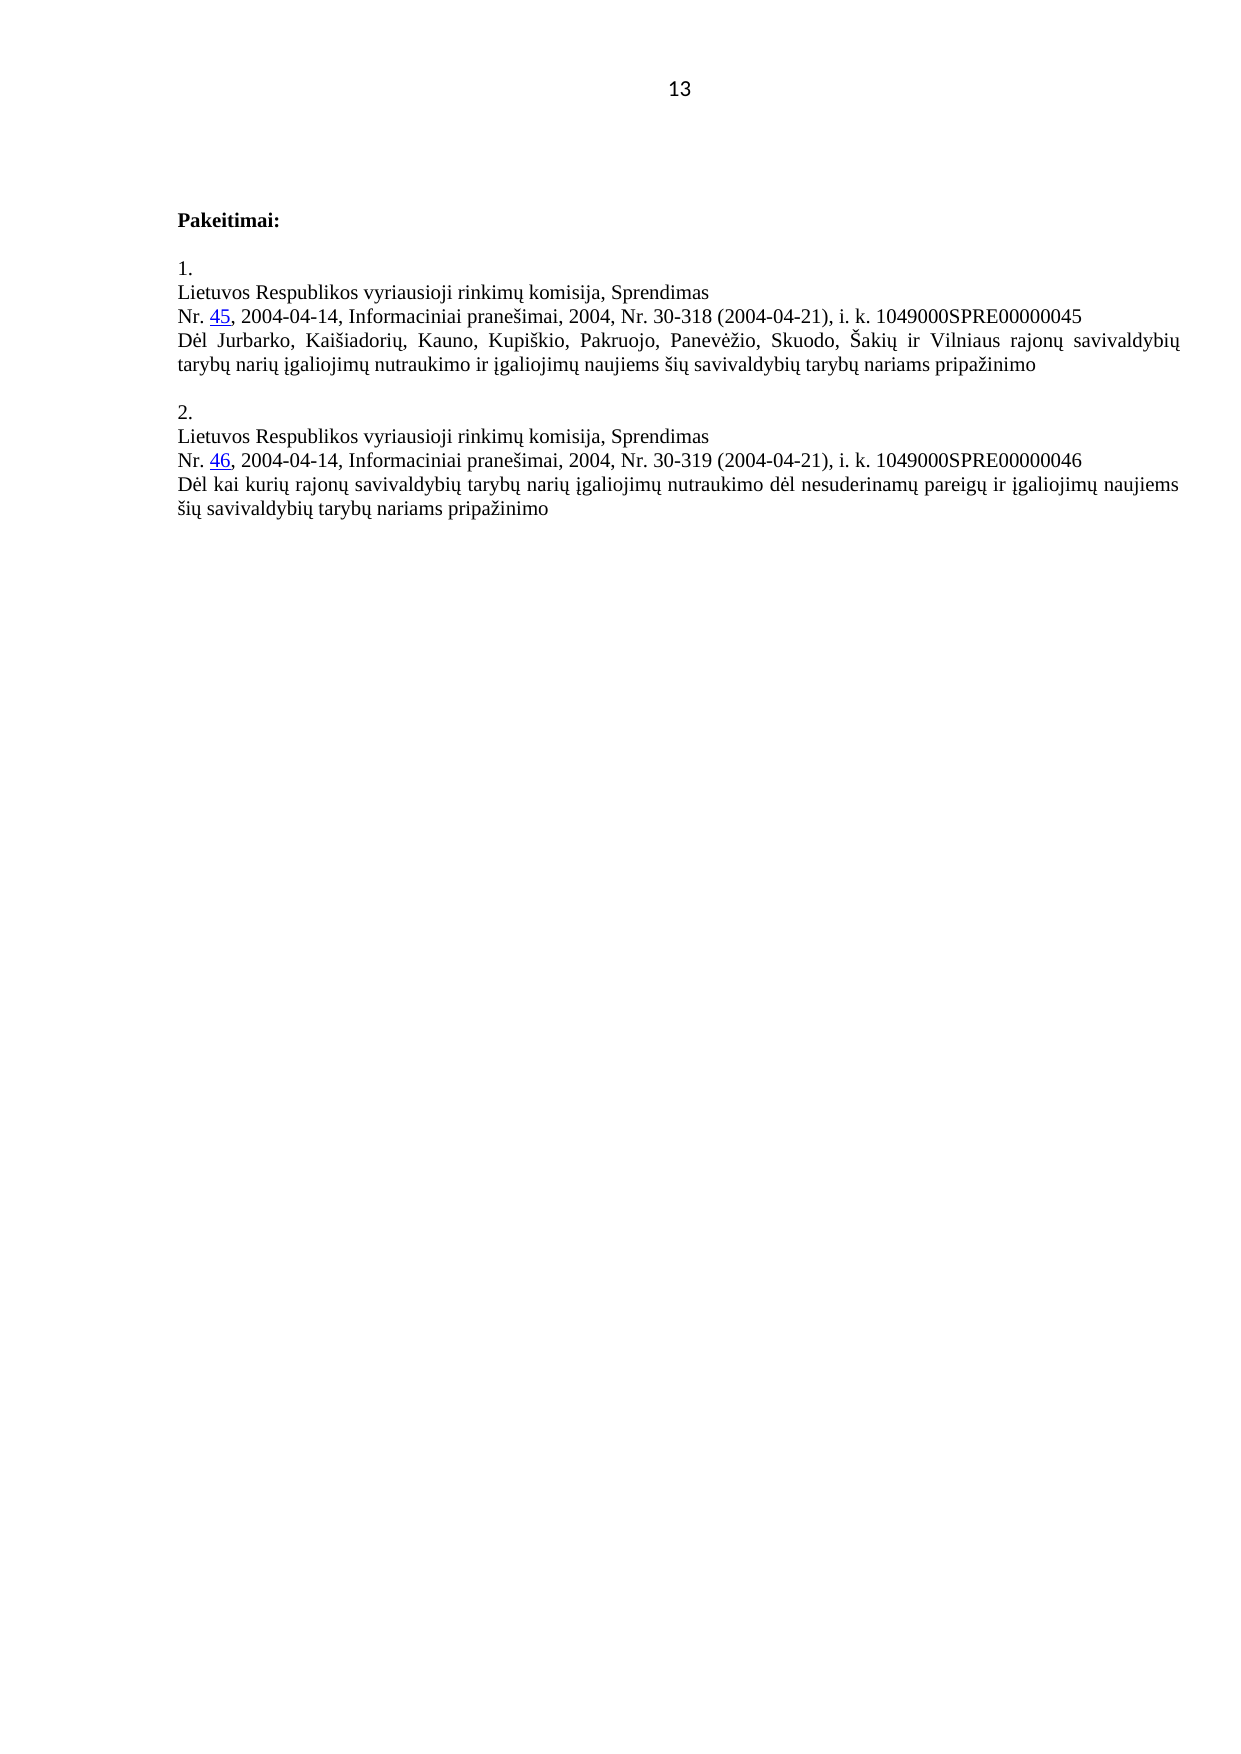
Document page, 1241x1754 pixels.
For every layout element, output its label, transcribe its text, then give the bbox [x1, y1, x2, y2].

text 2. [177, 400, 1181, 424]
text 1. [177, 256, 1181, 280]
text Lietuvos Respublikos vyriausioji rinkimų komisija, Sprendimas [177, 280, 1181, 304]
text Lietuvos Respublikos vyriausioji rinkimų komisija, Sprendimas [177, 424, 1181, 448]
text Nr. 46, 2004-04-14, Informaciniai pranešimai, 2004, Nr. 30-319 (2004-04-21), i. k. 1049000SPRE00000046 [177, 448, 1181, 472]
text Pakeitimai: [177, 207, 1181, 232]
text Dėl Jurbarko, Kaišiadorių, Kauno, Kupiškio, Pakruojo, Panevėžio, Skuodo, Šakių ir Vilniaus rajonų savivaldybių tarybų narių įgaliojimų nutraukimo ir įgaliojimų naujiems šių savivaldybių tarybų nariams pripažinimo [177, 328, 1181, 376]
text Dėl kai kurių rajonų savivaldybių tarybų narių įgaliojimų nutraukimo dėl nesuderinamų pareigų ir įgaliojimų naujiems šių savivaldybių tarybų nariams pripažinimo [177, 472, 1181, 520]
text Nr. 45, 2004-04-14, Informaciniai pranešimai, 2004, Nr. 30-318 (2004-04-21), i. k. 1049000SPRE00000045 [177, 304, 1181, 328]
